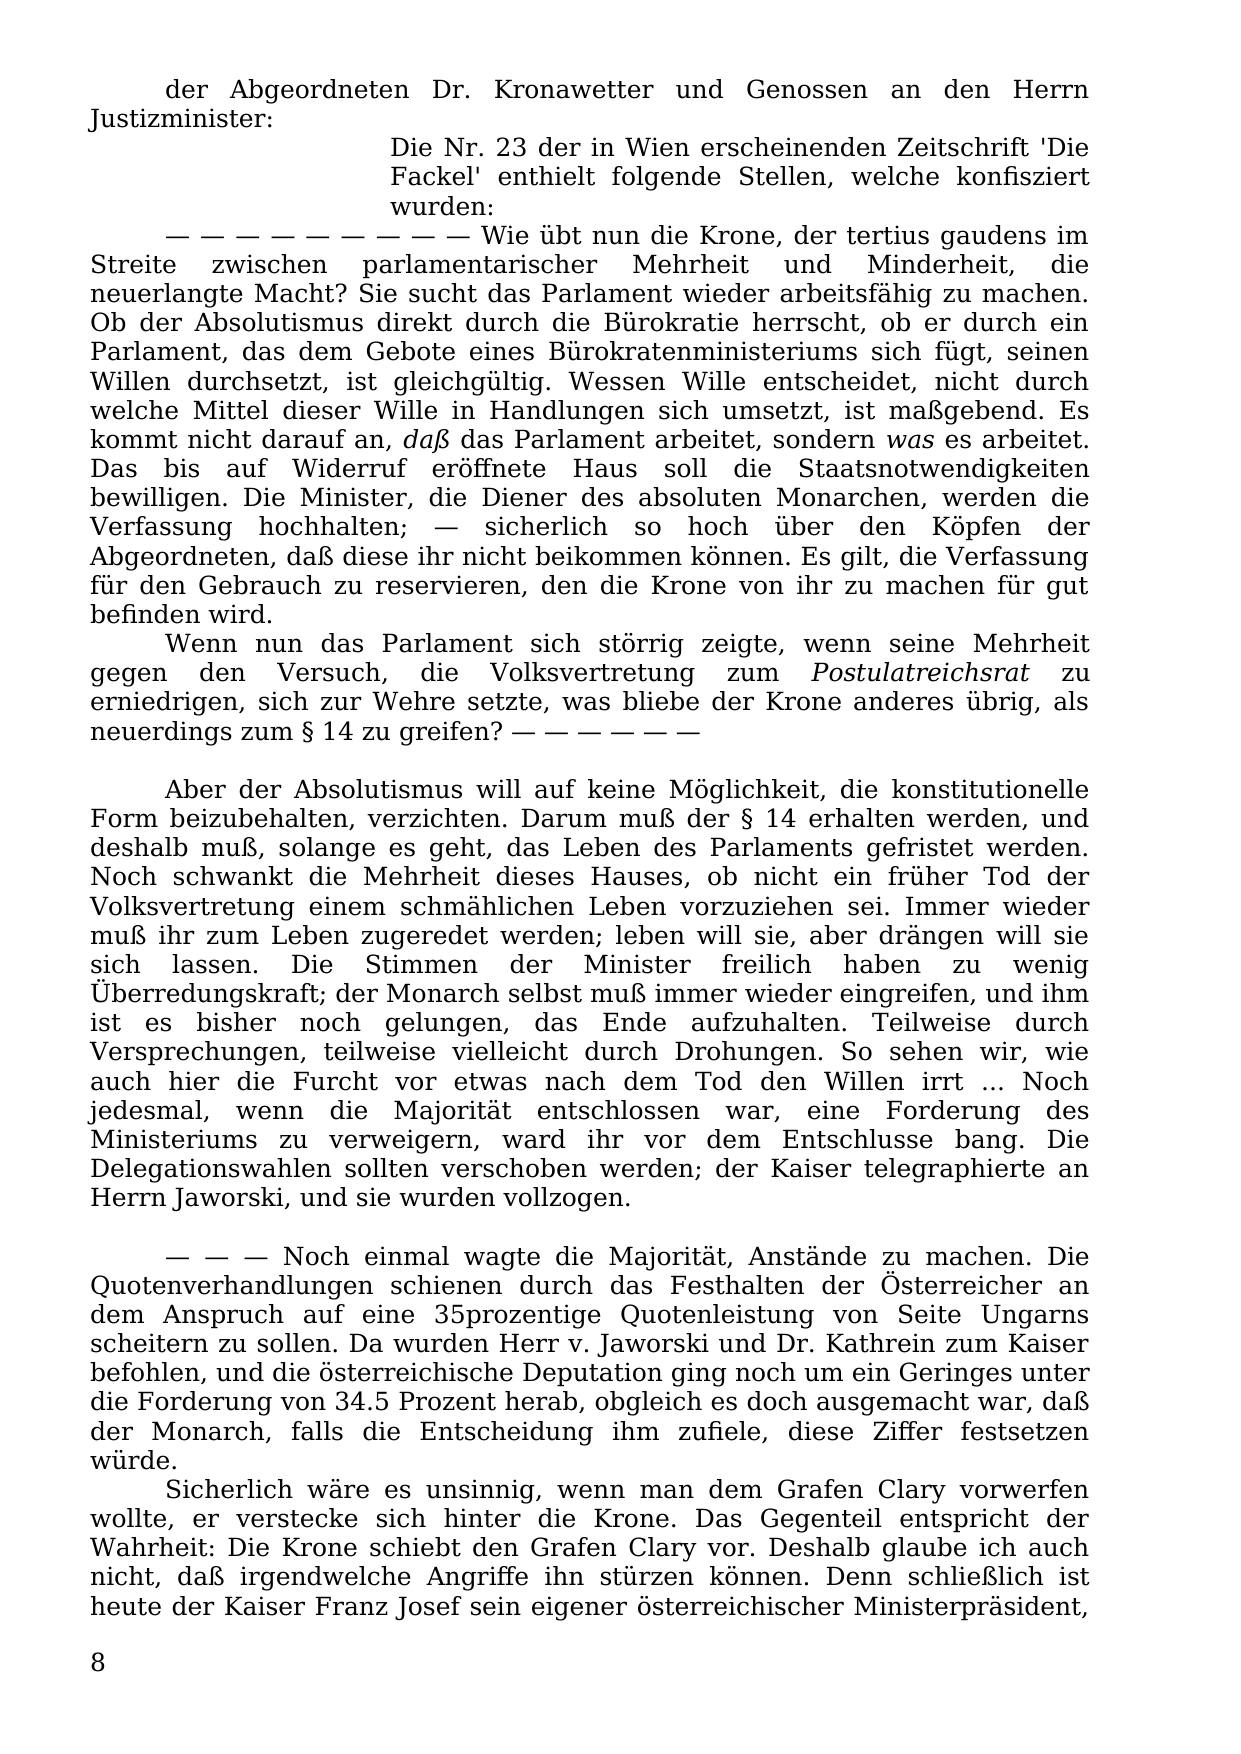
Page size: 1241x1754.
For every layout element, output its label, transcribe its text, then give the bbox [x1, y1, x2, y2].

text der Abgeordneten Dr. Kronawetter und Genossen an den Herrn Justizminister: [90, 75, 1091, 133]
text Wenn nun das Parlament sich störrig zeigte, wenn seine Mehrheit gegen den Versuch, die Volksvertretung zum Postulatreichsrat zu erniedrigen, sich zur Wehre setzte, was bliebe der Krone anderes übrig, als neuerdings zum § 14 zu greifen? — — — — — — [90, 629, 1091, 746]
text Die Nr. 23 der in Wien erscheinenden Zeitschrift 'Die Fackel' enthielt folgende Stellen, welche konfisziert wurden: [390, 133, 1091, 221]
text — — — — — — — — — Wie übt nun die Krone, der tertius gaudens im Streite zwischen parlamentarischer Mehrheit und Minderheit, die neuerlangte Macht? Sie sucht das Parlament wieder arbeitsfähig zu machen. Ob der Absolutismus direkt durch die Bürokratie herrscht, ob er durch ein Parlament, das dem Gebote eines Bürokratenministeriums sich fügt, seinen Willen durchsetzt, ist gleichgültig. Wessen Wille entscheidet, nicht durch welche Mittel dieser Wille in Handlungen sich umsetzt, ist maßgebend. Es kommt nicht darauf an, daß das Parlament arbeitet, sondern was es arbeitet. Das bis auf Widerruf eröffnete Haus soll die Staatsnotwendigkeiten bewilligen. Die Minister, die Diener des absoluten Monarchen, werden die Verfassung hochhalten; — sicherlich so hoch über den Köpfen der Abgeordneten, daß diese ihr nicht beikommen können. Es gilt, die Verfassung für den Gebrauch zu reservieren, den die Krone von ihr zu machen für gut befinden wird. [90, 221, 1091, 629]
text Aber der Absolutismus will auf keine Möglichkeit, die konstitutionelle Form beizubehalten, verzichten. Darum muß der § 14 erhalten werden, und deshalb muß, solange es geht, das Leben des Parlaments gefristet werden. Noch schwankt die Mehrheit dieses Hauses, ob nicht ein früher Tod der Volksvertretung einem schmählichen Leben vorzuziehen sei. Immer wieder muß ihr zum Leben zugeredet werden; leben will sie, aber drängen will sie sich lassen. Die Stimmen der Minister freilich haben zu wenig Überredungskraft; der Monarch selbst muß immer wieder eingreifen, und ihm ist es bisher noch gelungen, das Ende aufzuhalten. Teilweise durch Versprechungen, teilweise vielleicht durch Drohungen. So sehen wir, wie auch hier die Furcht vor etwas nach dem Tod den Willen irrt ... Noch jedesmal, wenn die Majorität entschlossen war, eine Forderung des Ministeriums zu verweigern, ward ihr vor dem Entschlusse bang. Die Delegationswahlen sollten verschoben werden; der Kaiser telegraphierte an Herrn Jaworski, und sie wurden vollzogen. [90, 775, 1091, 1212]
text — — — Noch einmal wagte die Majorität, Anstände zu machen. Die Quotenverhandlungen schienen durch das Festhalten der Österreicher an dem Anspruch auf eine 35prozentige Quotenleistung von Seite Ungarns scheitern zu sollen. Da wurden Herr v. Jaworski und Dr. Kathrein zum Kaiser befohlen, und die österreichische Deputation ging noch um ein Geringes unter die Forderung von 34.5 Prozent herab, obgleich es doch ausgemacht war, daß der Monarch, falls die Entscheidung ihm zufiele, diese Ziffer festsetzen würde. [90, 1242, 1091, 1475]
text Sicherlich wäre es unsinnig, wenn man dem Grafen Clary vorwerfen wollte, er verstecke sich hinter die Krone. Das Gegenteil entspricht der Wahrheit: Die Krone schiebt den Grafen Clary vor. Deshalb glaube ich auch nicht, daß irgendwelche Angriffe ihn stürzen können. Denn schließlich ist heute der Kaiser Franz Josef sein eigener österreichischer Ministerpräsident, [90, 1475, 1091, 1621]
